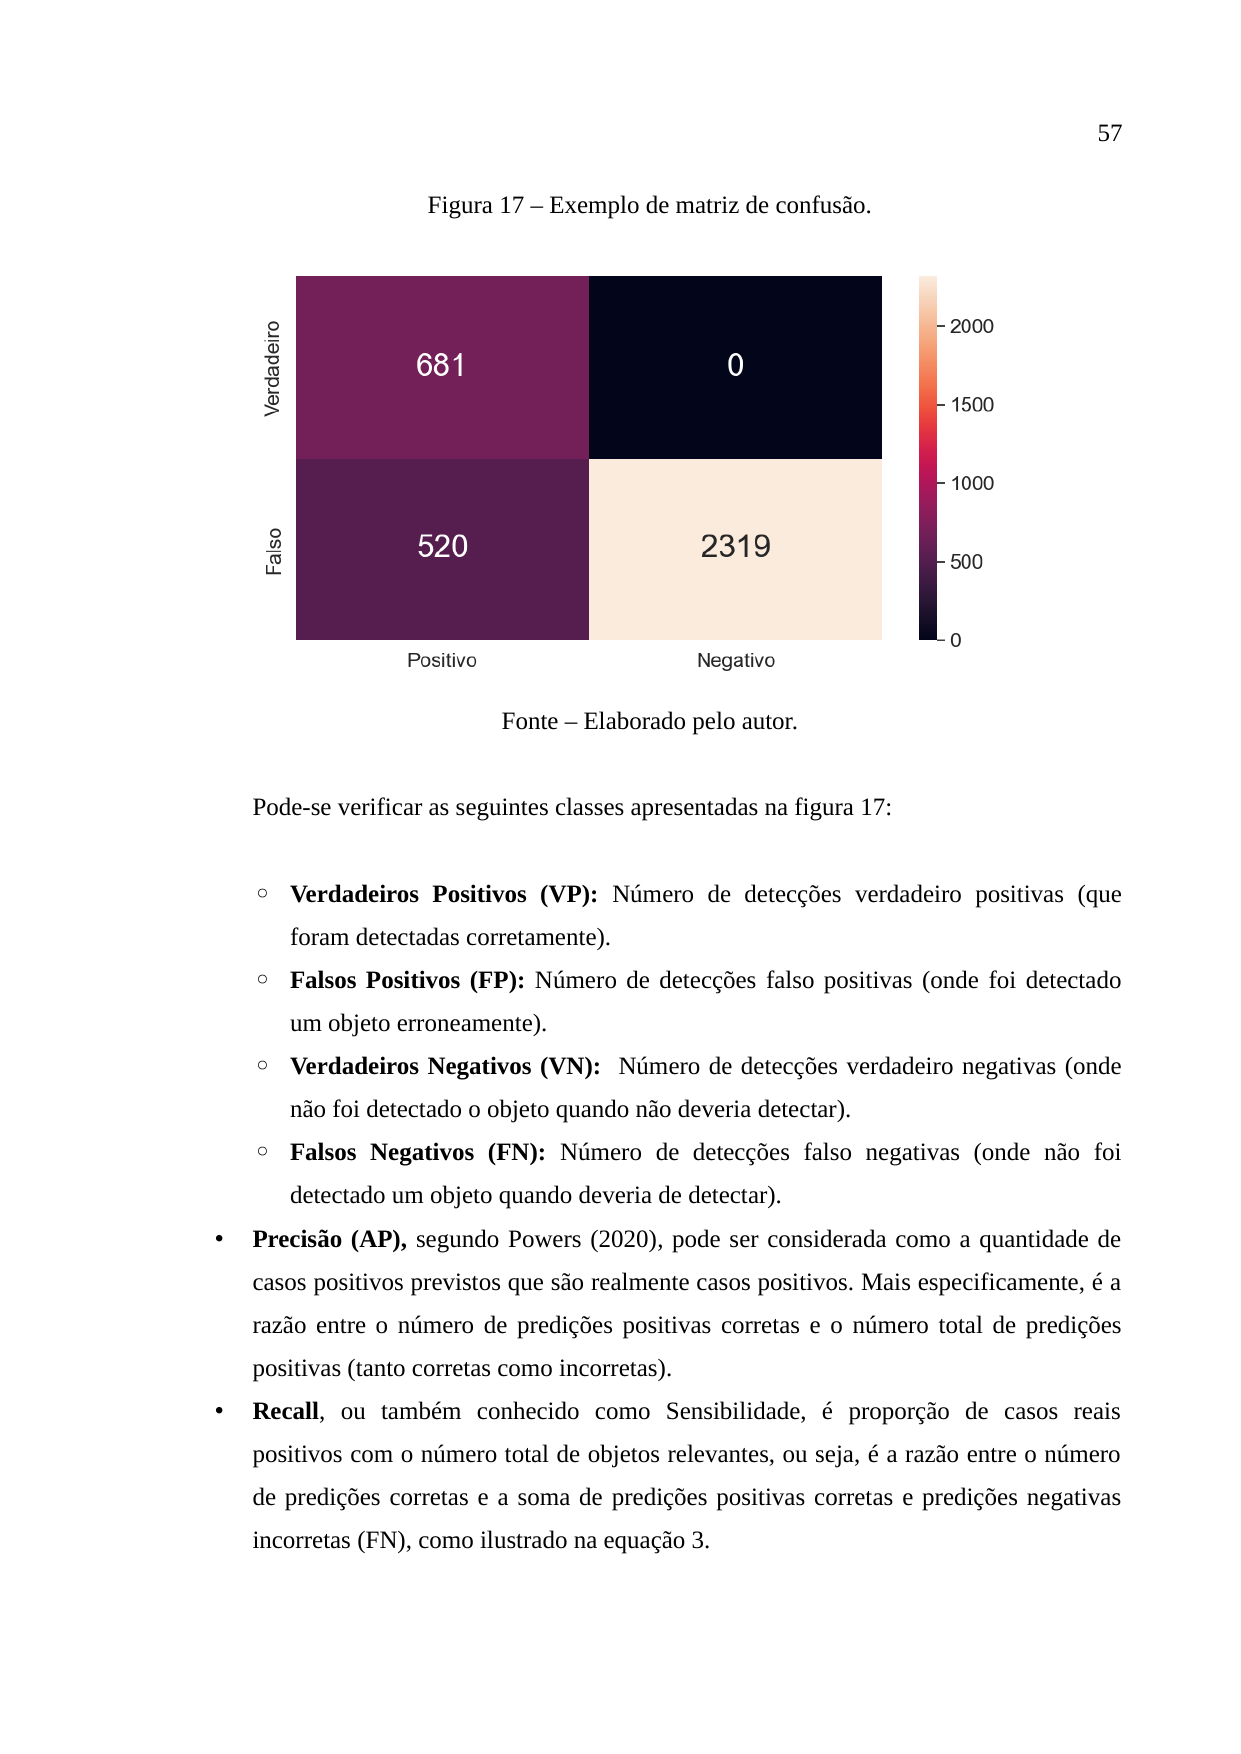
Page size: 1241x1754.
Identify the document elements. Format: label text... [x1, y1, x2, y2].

picture [177, 219, 1123, 692]
list Verdadeiros Positivos (VP): Número de detecções verdadeiro positivas (que foram detectadas corretamente). [252, 879, 1122, 951]
list Falsos Positivos (FP): Número de detecções falso positivas (onde foi detectado um objeto erroneamente). [252, 965, 1122, 1037]
list Precisão (AP), segundo Powers (2020)⁠, pode ser considerada como a quantidade de casos positivos previstos que são realmente casos positivos. Mais especificamente, é a razão entre o número de predições positivas corretas e o número total de predições positivas (tanto corretas como incorretas). [215, 1224, 1122, 1382]
list Recall, ou também conhecido como Sensibilidade, é proporção de casos reais positivos com o número total de objetos relevantes, ou seja, é a razão entre o número de predições corretas e a soma de predições positivas corretas e predições negativas incorretas (FN), como ilustrado na equação 3. [215, 1396, 1122, 1554]
text Pode-se verificar as seguintes classes apresentadas na figura 17: [177, 792, 1122, 821]
list Verdadeiros Negativos (VN): Número de detecções verdadeiro negativas (onde não foi detectado o objeto quando não deveria detectar). [252, 1051, 1122, 1123]
text Fonte – Elaborado pelo autor. [177, 692, 1122, 735]
text Figura 17 – Exemplo de matriz de confusão. [177, 191, 1122, 219]
list Falsos Negativos (FN): Número de detecções falso negativas (onde não foi detectado um objeto quando deveria de detectar). [252, 1137, 1122, 1209]
